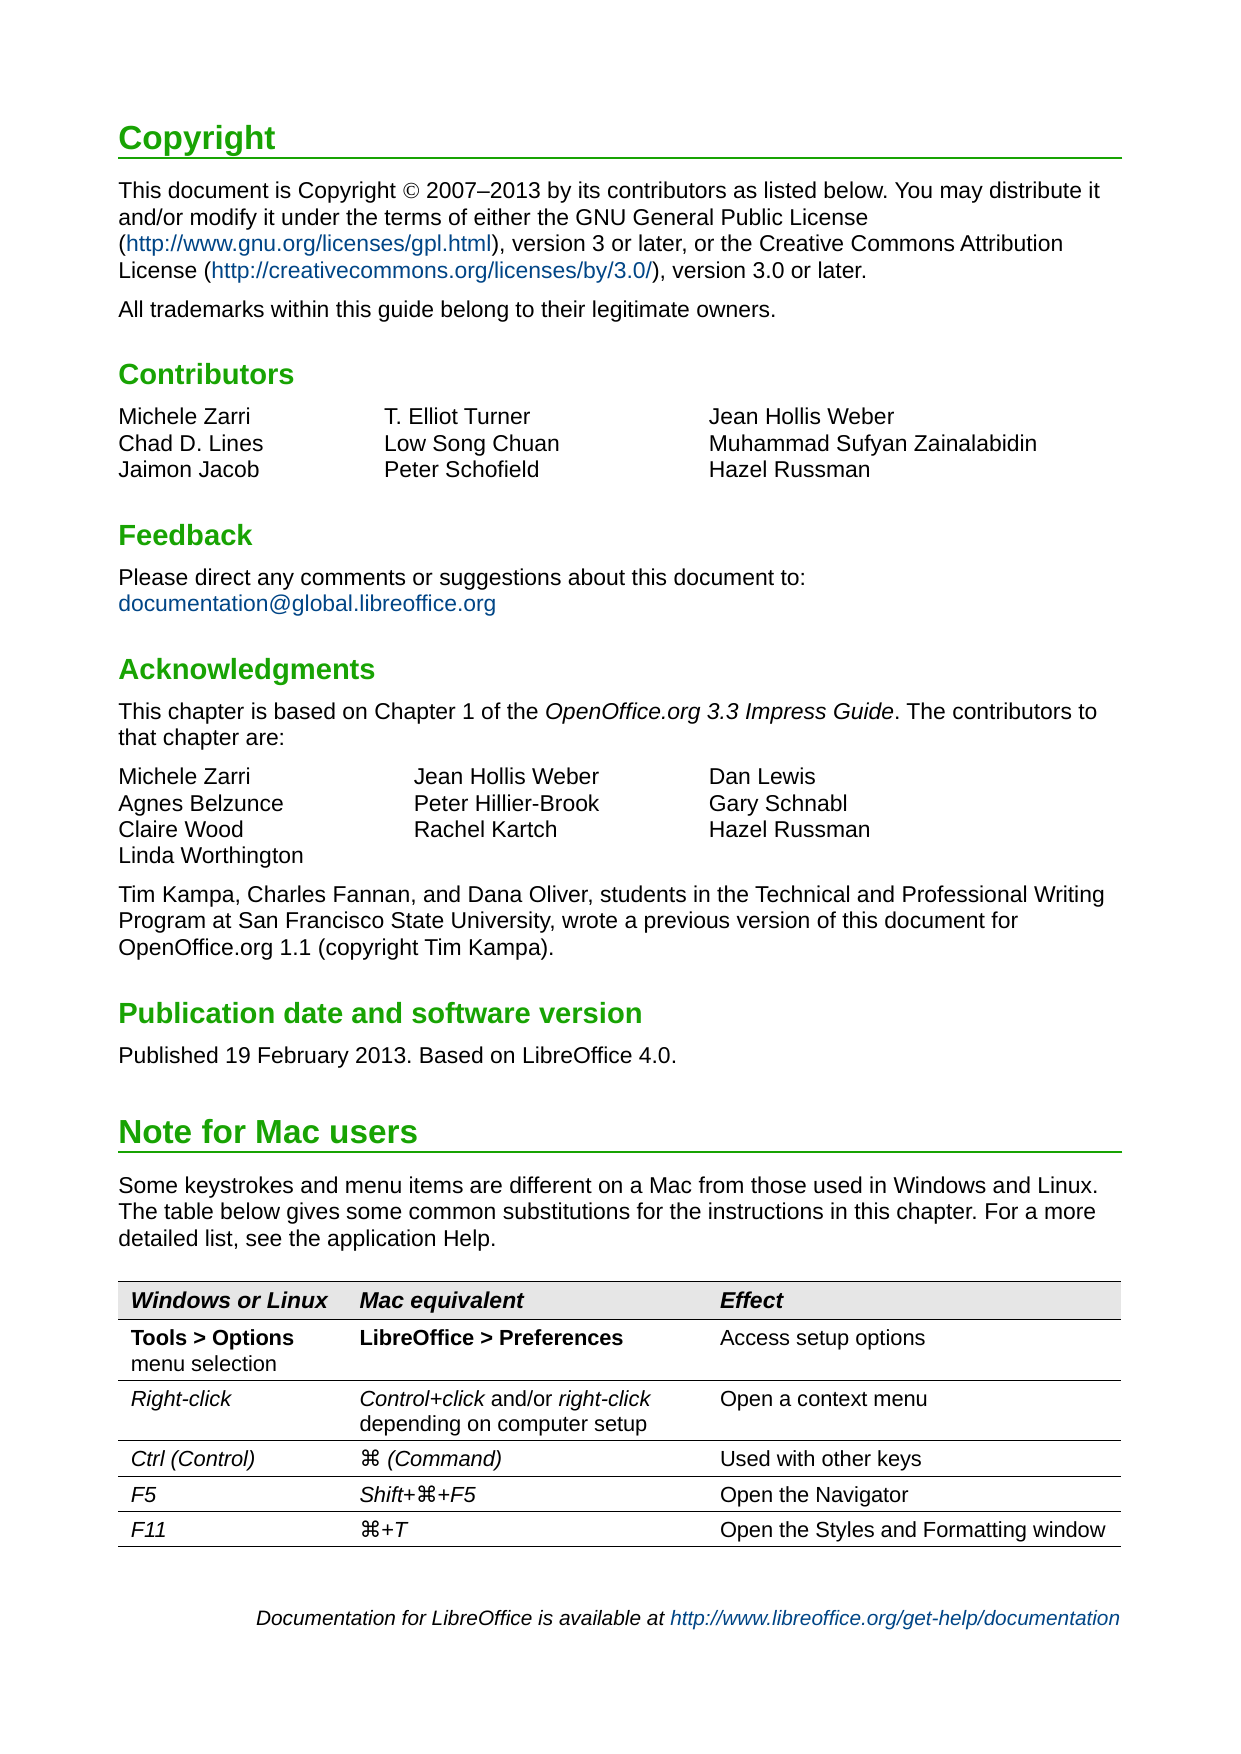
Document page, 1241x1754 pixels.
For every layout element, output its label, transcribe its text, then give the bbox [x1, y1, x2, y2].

table_header Effect [707, 1282, 1121, 1319]
table_cell Shift+z+F5 [347, 1477, 707, 1511]
subtitle Acknowledgments [118, 652, 1122, 686]
text Tim Kampa, Charles Fannan, and Dana Oliver, students in the Technical and Professional Writing Program at San Francisco State University, wrote a previous version of this document for OpenOffice.org 1.1 (copyright Tim Kampa). [118, 881, 1122, 960]
table_header Mac equivalent [347, 1282, 707, 1319]
table_cell Tools > Options menu selection [118, 1320, 347, 1380]
text Some keystrokes and menu items are different on a Mac from those used in Windows and Linux. The table below gives some common substitutions for the instructions in this chapter. For a more detailed list, see the application Help. [118, 1172, 1122, 1251]
table_cell z+T [347, 1512, 707, 1546]
table_cell z (Command) [347, 1441, 707, 1476]
text Michele Zarri Jean Hollis Weber Dan Lewis Agnes Belzunce Peter Hillier-Brook Gary Schnabl Claire Wood Rachel Kartch Hazel Russman Linda Worthington [118, 763, 1122, 869]
text Please direct any comments or suggestions about this document to: documentation@global.libreoffice.org [118, 564, 1122, 617]
text This document is Copyright © 2007–2013 by its contributors as listed below. You may distribute it and/or modify it under the terms of either the GNU General Public License (http://www.gnu.org/licenses/gpl.html), version 3 or later, or the Creative Commons Attribution License (http://creativecommons.org/licenses/by/3.0/), version 3.0 or later. [118, 177, 1122, 283]
table_cell Open the Styles and Formatting window [707, 1512, 1121, 1546]
table_cell Access setup options [707, 1320, 1121, 1380]
text All trademarks within this guide belong to their legitimate owners. [118, 296, 1122, 322]
table_cell F11 [118, 1512, 347, 1546]
table_cell Used with other keys [707, 1441, 1121, 1476]
subtitle Copyright [118, 118, 1122, 157]
subtitle Note for Mac users [118, 1112, 1122, 1151]
table_cell LibreOffice > Preferences [347, 1320, 707, 1380]
table_cell Ctrl (Control) [118, 1441, 347, 1476]
subtitle Feedback [118, 518, 1122, 551]
subtitle Publication date and software version [118, 996, 1122, 1029]
text Michele Zarri T. Elliot Turner Jean Hollis Weber Chad D. Lines Low Song Chuan Muhammad Sufyan Zainalabidin Jaimon Jacob Peter Schofield Hazel Russman [118, 403, 1122, 482]
table_cell Open a context menu [707, 1381, 1121, 1440]
table_cell Right-click [118, 1381, 347, 1440]
table_header Windows or Linux [118, 1282, 347, 1319]
text Published 19 February 2013. Based on LibreOffice 4.0. [118, 1042, 1122, 1068]
text This chapter is based on Chapter 1 of the OpenOffice.org 3.3 Impress Guide. The contributors to that chapter are: [118, 698, 1122, 751]
subtitle Contributors [118, 357, 1122, 391]
table_cell Control+click and/or right-click depending on computer setup [347, 1381, 707, 1440]
table_cell F5 [118, 1477, 347, 1511]
table_cell Open the Navigator [707, 1477, 1121, 1511]
